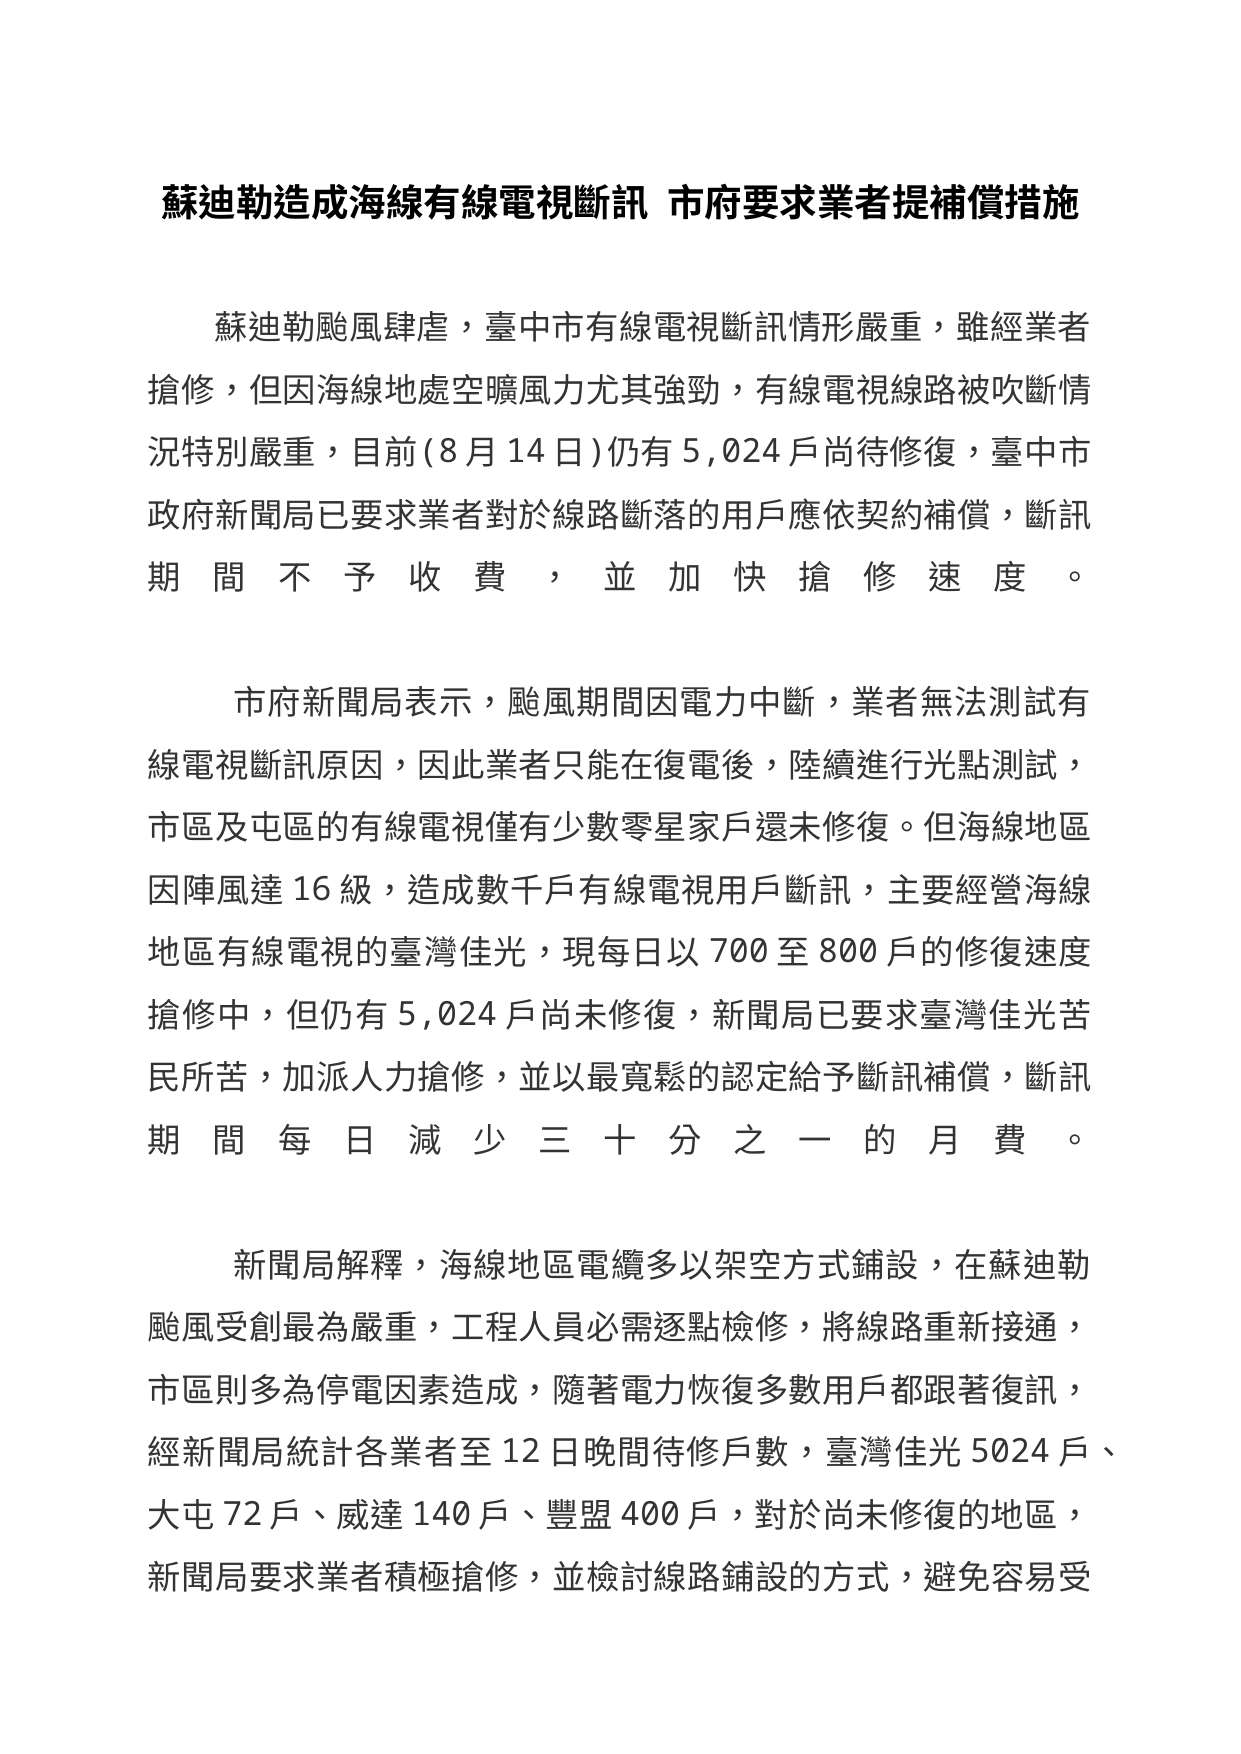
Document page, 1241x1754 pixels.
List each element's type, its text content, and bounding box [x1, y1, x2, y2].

text 蘇迪勒颱風肆虐，臺中市有線電視斷訊情形嚴重，雖經業者搶修，但因海線地處空曠風力尤其強勁，有線電視線路被吹斷情況特別嚴重，目前(8月14日)仍有5,024戶尚待修復，臺中市政府新聞局已要求業者對於線路斷落的用戶應依契約補償，斷訊期間不予收費，並加快搶修速度。 市府新聞局表示，颱風期間因電力中斷，業者無法測試有線電視斷訊原因，因此業者只能在復電後，陸續進行光點測試，市區及屯區的有線電視僅有少數零星家戶還未修復。但海線地區因陣風達16級，造成數千戶有線電視用戶斷訊，主要經營海線地區有線電視的臺灣佳光，現每日以700至800戶的修復速度搶修中，但仍有5,024戶尚未修復，新聞局已要求臺灣佳光苦民所苦，加派人力搶修，並以最寬鬆的認定給予斷訊補償，斷訊期間每日減少三十分之一的月費。 新聞局解釋，海線地區電纜多以架空方式鋪設，在蘇迪勒颱風受創最為嚴重，工程人員必需逐點檢修，將線路重新接通，市區則多為停電因素造成，隨著電力恢復多數用戶都跟著復訊，經新聞局統計各業者至12日晚間待修戶數，臺灣佳光5024戶、大屯72戶、威達140戶、豐盟400戶，對於尚未修復的地區，新聞局要求業者積極搶修，並檢討線路鋪設的方式，避免容易受到颱風的影響，對於本次非停電因素造成的斷訊應採最寬鬆補償措施，維護收視戶權益。 [148, 283, 1092, 1596]
text 蘇迪勒造成海線有線電視斷訊 市府要求業者提補償措施 [148, 158, 1092, 221]
